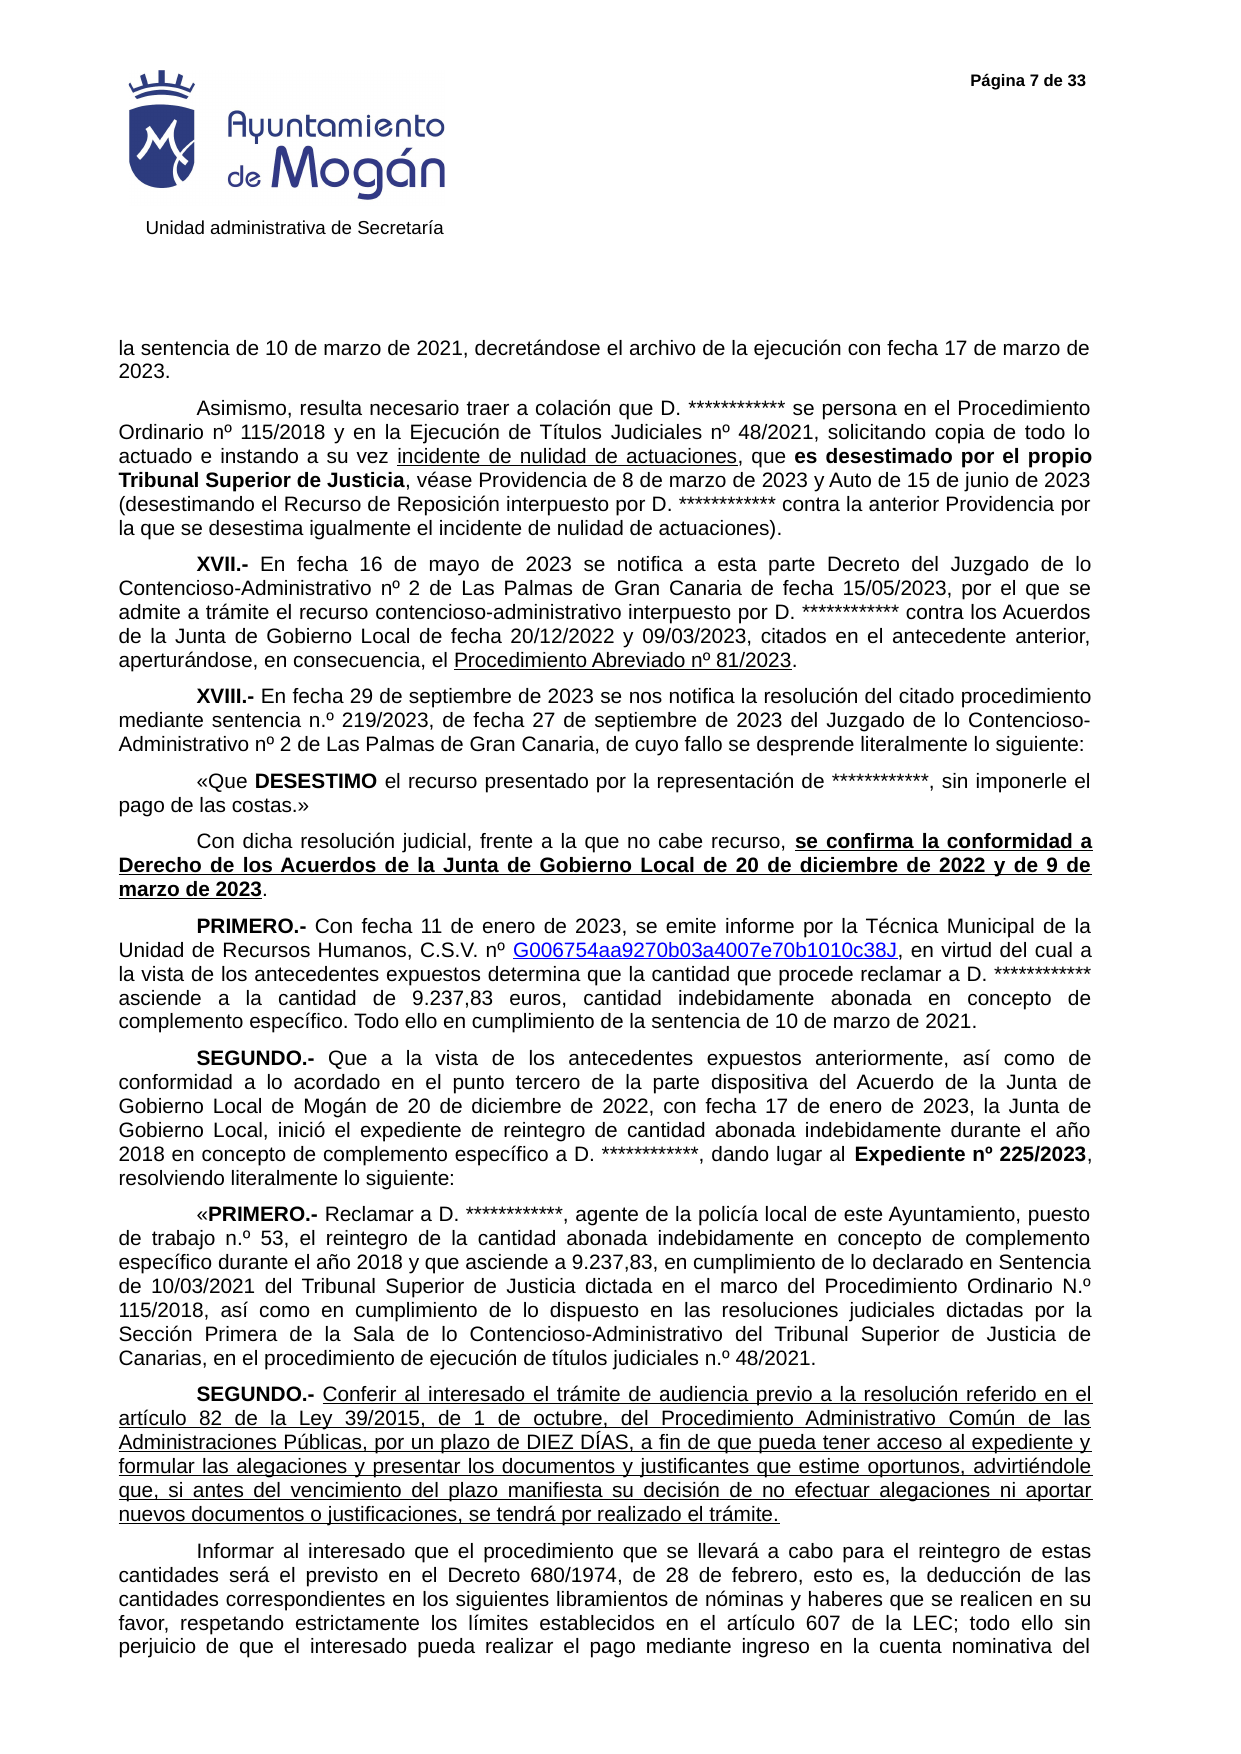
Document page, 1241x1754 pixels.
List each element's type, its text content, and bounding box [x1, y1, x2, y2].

text «PRIMERO.- Reclamar a D. ************, agente de la policía local de este Ayuntamiento, puesto de trabajo n.º 53, el reintegro de la cantidad abonada indebidamente en concepto de complemento específico durante el año 2018 y que asciende a 9.237,83, en cumplimiento de lo declarado en Sentencia de 10/03/2021 del Tribunal Superior de Justicia dictada en el marco del Procedimiento Ordinario N.º 115/2018, así como en cumplimiento de lo dispuesto en las resoluciones judiciales dictadas por la Sección Primera de la Sala de lo Contencioso-Administrativo del Tribunal Superior de Justicia de Canarias, en el procedimiento de ejecución de títulos judiciales n.º 48/2021. [118, 1202, 1092, 1370]
text formular las alegaciones y presentar los documentos y justificantes que estime oportunos, advirtiéndole [118, 1452, 1092, 1475]
text PRIMERO.- Con fecha 11 de enero de 2023, se emite informe por la Técnica Municipal de la Unidad de Recursos Humanos, C.S.V. nº G006754aa9270b03a4007e70b1010c38J, en virtud del cual a la vista de los antecedentes expuestos determina que la cantidad que procede reclamar a D. ************ asciende a la cantidad de 9.237,83 euros, cantidad indebidamente abonada en concepto de complemento específico. Todo ello en cumplimiento de la sentencia de 10 de marzo de 2021. [118, 913, 1092, 1033]
text SEGUNDO.- Conferir al interesado el trámite de audiencia previo a la resolución referido en el artículo 82 de la Ley 39/2015, de 1 de octubre, del Procedimiento Administrativo Común de las Administraciones Públicas, por un plazo de DIEZ DÍAS, a fin de que pueda tener acceso al expediente y [118, 1382, 1092, 1451]
text Con dicha resolución judicial, frente a la que no cabe recurso, se confirma la conformidad a Derecho de los Acuerdos de la Junta de Gobierno Local de 20 de diciembre de 2022 y de 9 de [118, 829, 1092, 874]
text nuevos documentos o justificaciones, se tendrá por realizado el trámite. [118, 1500, 1092, 1526]
text «Que DESESTIMO el recurso presentado por la representación de ************, sin imponerle el pago de las costas.» [118, 769, 1092, 817]
text XVII.- En fecha 16 de mayo de 2023 se notifica a esta parte Decreto del Juzgado de lo Contencioso-Administrativo nº 2 de Las Palmas de Gran Canaria de fecha 15/05/2023, por el que se admite a trámite el recurso contencioso-administrativo interpuesto por D. ************ contra los Acuerdos de la Junta de Gobierno Local de fecha 20/12/2022 y 09/03/2023, citados en el antecedente anterior, aperturándose, en consecuencia, el Procedimiento Abreviado nº 81/2023. [118, 552, 1092, 672]
text marzo de 2023. [118, 875, 1092, 901]
text SEGUNDO.- Que a la vista de los antecedentes expuestos anteriormente, así como de conformidad a lo acordado en el punto tercero de la parte dispositiva del Acuerdo de la Junta de Gobierno Local de Mogán de 20 de diciembre de 2022, con fecha 17 de enero de 2023, la Junta de Gobierno Local, inició el expediente de reintegro de cantidad abonada indebidamente durante el año 2018 en concepto de complemento específico a D. ************, dando lugar al Expediente nº 225/2023, resolviendo literalmente lo siguiente: [118, 1046, 1092, 1189]
text la sentencia de 10 de marzo de 2021, decretándose el archivo de la ejecución con fecha 17 de marzo de 2023. [118, 335, 1092, 383]
text que, si antes del vencimiento del plazo manifiesta su decisión de no efectuar alegaciones ni aportar [118, 1476, 1092, 1499]
picture [128, 70, 445, 206]
text Asimismo, resulta necesario traer a colación que D. ************ se persona en el Procedimiento Ordinario nº 115/2018 y en la Ejecución de Títulos Judiciales nº 48/2021, solicitando copia de todo lo actuado e instando a su vez incidente de nulidad de actuaciones, que es desestimado por el propio Tribunal Superior de Justicia, véase Providencia de 8 de marzo de 2023 y Auto de 15 de junio de 2023 (desestimando el Recurso de Reposición interpuesto por D. ************ contra la anterior Providencia por la que se desestima igualmente el incidente de nulidad de actuaciones). [118, 396, 1092, 539]
text XVIII.- En fecha 29 de septiembre de 2023 se nos notifica la resolución del citado procedimiento mediante sentencia n.º 219/2023, de fecha 27 de septiembre de 2023 del Juzgado de lo Contencioso-Administrativo nº 2 de Las Palmas de Gran Canaria, de cuyo fallo se desprende literalmente lo siguiente: [118, 684, 1092, 756]
text Informar al interesado que el procedimiento que se llevará a cabo para el reintegro de estas cantidades será el previsto en el Decreto 680/1974, de 28 de febrero, esto es, la deducción de las cantidades correspondientes en los siguientes libramientos de nóminas y haberes que se realicen en su favor, respetando estrictamente los límites establecidos en el artículo 607 de la LEC; todo ello sin perjuicio de que el interesado pueda realizar el pago mediante ingreso en la cuenta nominativa del [118, 1538, 1092, 1658]
